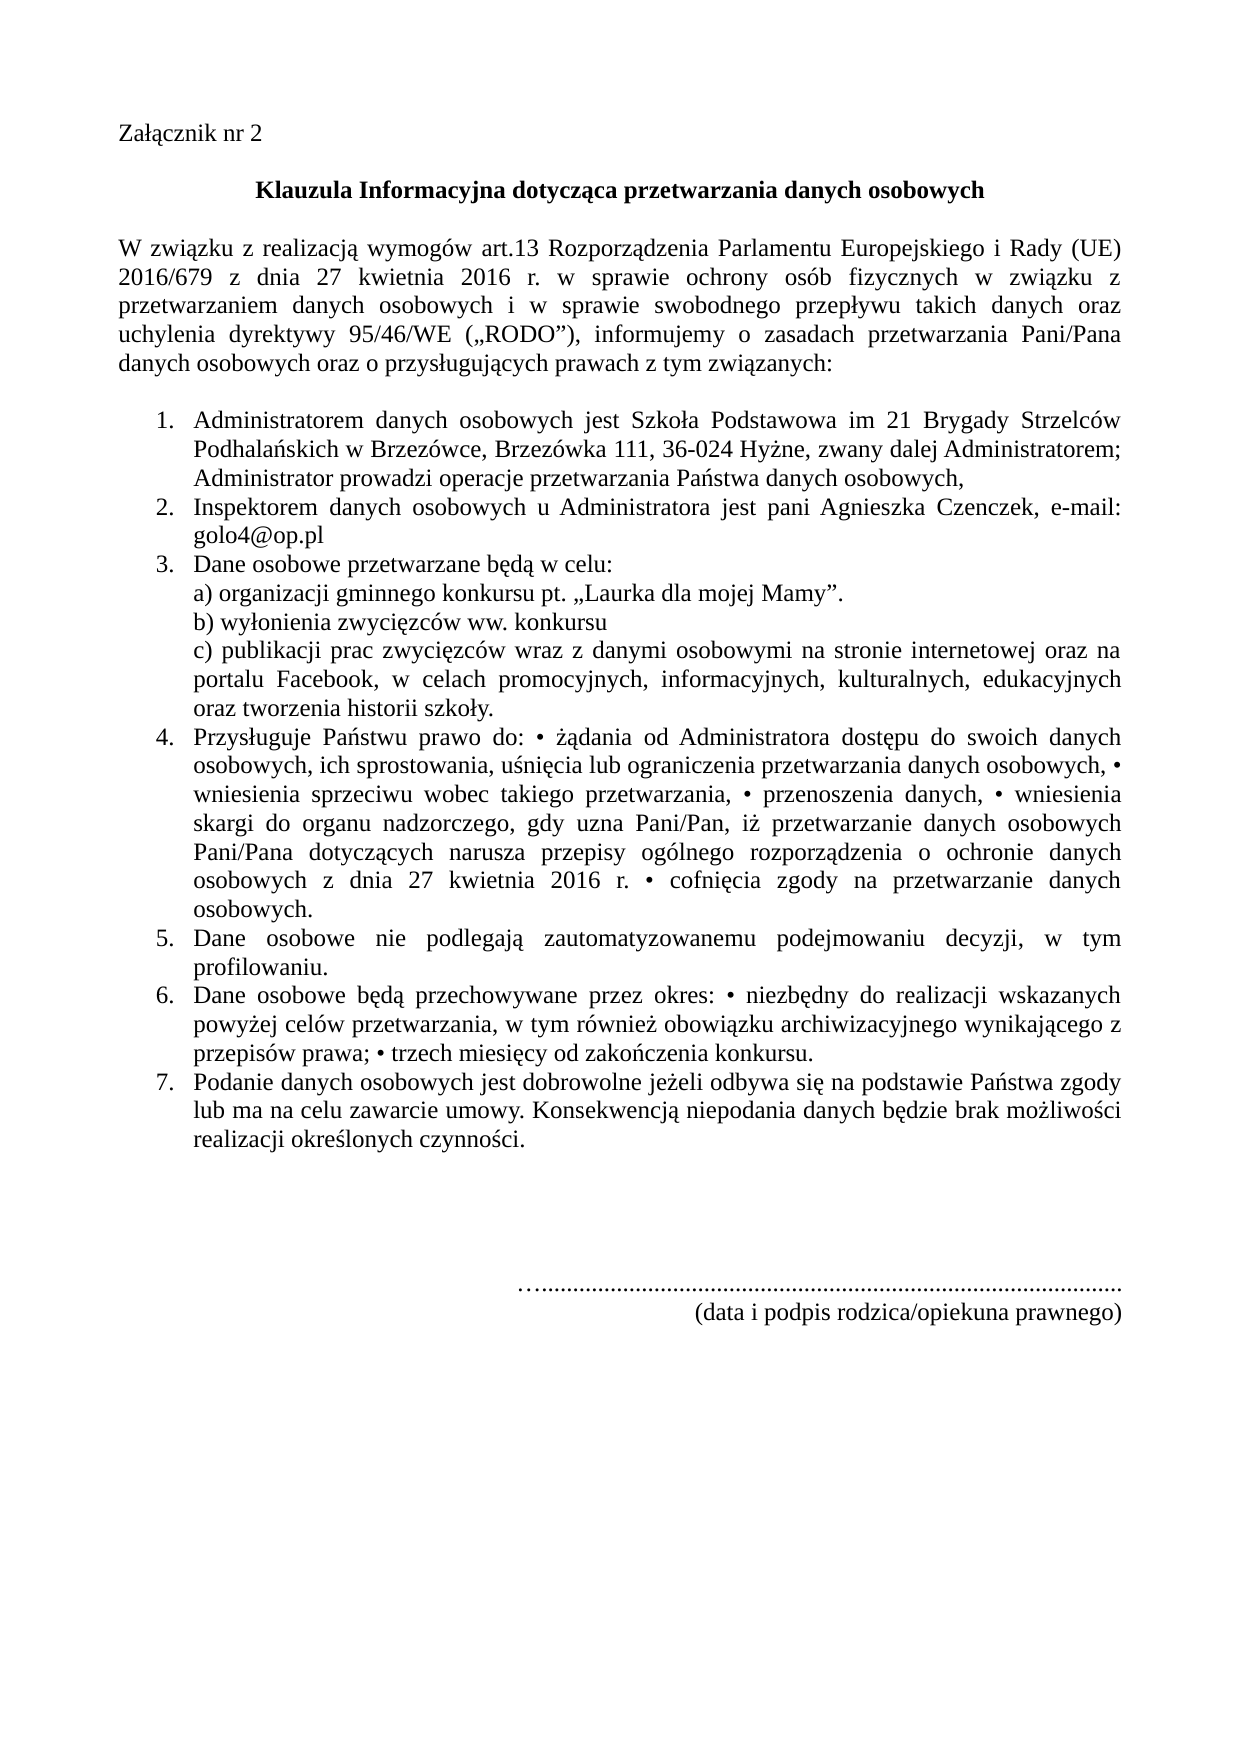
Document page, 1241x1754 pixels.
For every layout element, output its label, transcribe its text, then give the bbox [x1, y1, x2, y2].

text Załącznik nr 2 [118, 118, 1122, 147]
text …............................................................................................. [118, 1268, 1122, 1297]
list Inspektorem danych osobowych u Administratora jest pani Agnieszka Czenczek, e-mail: golo4@op.pl [156, 492, 1122, 549]
list Podanie danych osobowych jest dobrowolne jeżeli odbywa się na podstawie Państwa zgody lub ma na celu zawarcie umowy. Konsekwencją niepodania danych będzie brak możliwości realizacji określonych czynności. [156, 1067, 1122, 1153]
list a) organizacji gminnego konkursu pt. „Laurka dla mojej Mamy”. [156, 578, 1122, 607]
text Klauzula Informacyjna dotycząca przetwarzania danych osobowych [118, 176, 1122, 204]
text W związku z realizacją wymogów art.13 Rozporządzenia Parlamentu Europejskiego i Rady (UE) 2016/679 z dnia 27 kwietnia 2016 r. w sprawie ochrony osób fizycznych w związku z przetwarzaniem danych osobowych i w sprawie swobodnego przepływu takich danych oraz uchylenia dyrektywy 95/46/WE („RODO”), informujemy o zasadach przetwarzania Pani/Pana danych osobowych oraz o przysługujących prawach z tym związanych: [118, 233, 1122, 377]
list Dane osobowe będą przechowywane przez okres: • niezbędny do realizacji wskazanych powyżej celów przetwarzania, w tym również obowiązku archiwizacyjnego wynikającego z przepisów prawa; • trzech miesięcy od zakończenia konkursu. [156, 981, 1122, 1067]
list Administratorem danych osobowych jest Szkoła Podstawowa im 21 Brygady Strzelców Podhalańskich w Brzezówce, Brzezówka 111, 36-024 Hyżne, zwany dalej Administratorem; Administrator prowadzi operacje przetwarzania Państwa danych osobowych, [156, 406, 1122, 492]
list Przysługuje Państwu prawo do: • żądania od Administratora dostępu do swoich danych osobowych, ich sprostowania, uśnięcia lub ograniczenia przetwarzania danych osobowych, • wniesienia sprzeciwu wobec takiego przetwarzania, • przenoszenia danych, • wniesienia skargi do organu nadzorczego, gdy uzna Pani/Pan, iż przetwarzanie danych osobowych Pani/Pana dotyczących narusza przepisy ogólnego rozporządzenia o ochronie danych osobowych z dnia 27 kwietnia 2016 r. • cofnięcia zgody na przetwarzanie danych osobowych. [156, 722, 1122, 923]
list b) wyłonienia zwycięzców ww. konkursu [156, 607, 1122, 636]
list Dane osobowe nie podlegają zautomatyzowanemu podejmowaniu decyzji, w tym profilowaniu. [156, 923, 1122, 981]
list c) publikacji prac zwycięzców wraz z danymi osobowymi na stronie internetowej oraz na portalu Facebook, w celach promocyjnych, informacyjnych, kulturalnych, edukacyjnych oraz tworzenia historii szkoły. [156, 636, 1122, 722]
text (data i podpis rodzica/opiekuna prawnego) [118, 1297, 1122, 1326]
list Dane osobowe przetwarzane będą w celu: [156, 549, 1122, 578]
